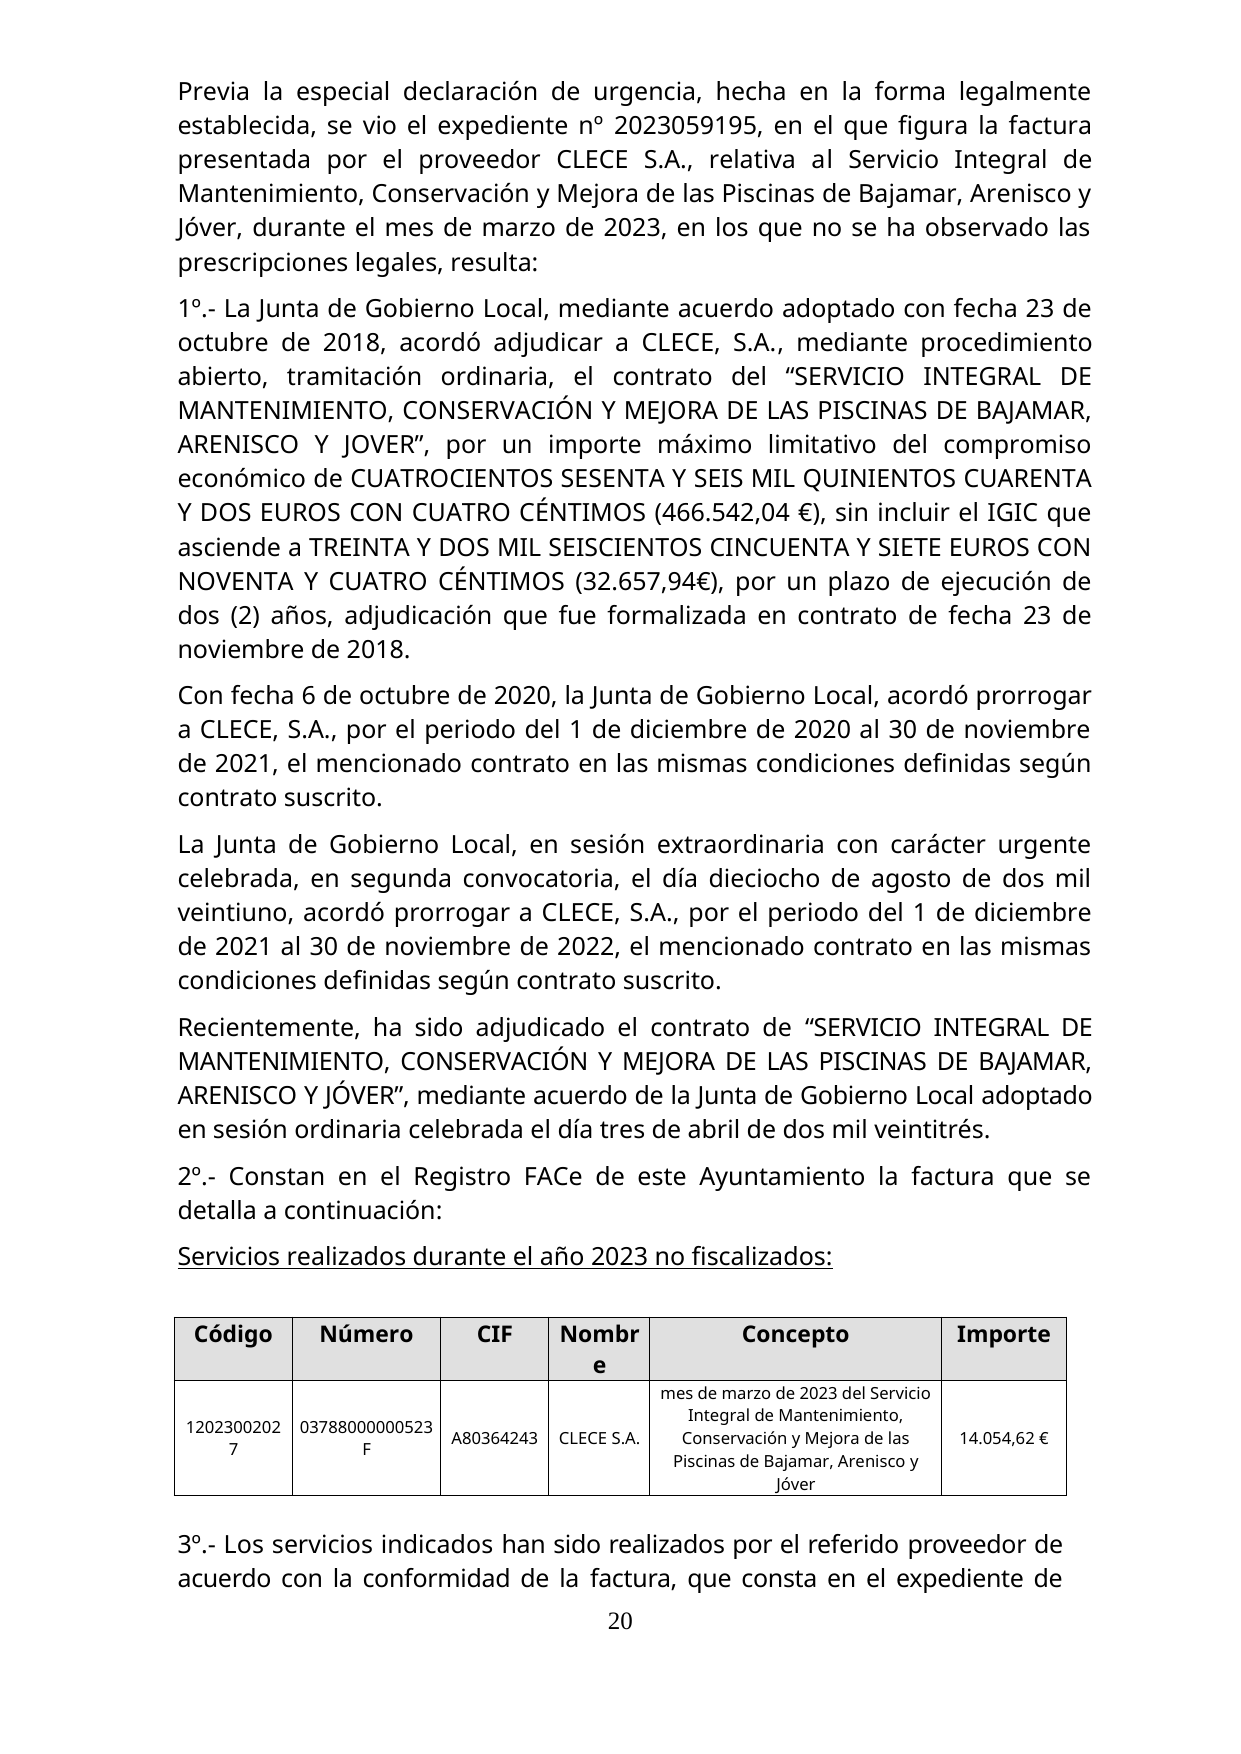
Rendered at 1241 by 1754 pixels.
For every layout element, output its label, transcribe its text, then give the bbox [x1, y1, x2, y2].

table_cell 14.054,62 € [942, 1381, 1066, 1495]
table_cell 03788000000523F [293, 1381, 440, 1495]
table_header Nombre [549, 1318, 649, 1380]
text Recientemente, ha sido adjudicado el contrato de “SERVICIO INTEGRAL DE MANTENIMIENTO, CONSERVACIÓN Y MEJORA DE LAS PISCINAS DE BAJAMAR, ARENISCO Y JÓVER”, mediante acuerdo de la Junta de Gobierno Local adoptado en sesión ordinaria celebrada el día tres de abril de dos mil veintitrés. [177, 1009, 1093, 1146]
text 3º.- Los servicios indicados han sido realizados por el referido proveedor de acuerdo con la conformidad de la factura, que consta en el expediente de [177, 1527, 1063, 1595]
text Previa la especial declaración de urgencia, hecha en la forma legalmente establecida, se vio el expediente nº 2023059195, en el que figura la factura presentada por el proveedor CLECE S.A., relativa al Servicio Integral de Mantenimiento, Conservación y Mejora de las Piscinas de Bajamar, Arenisco y Jóver, durante el mes de marzo de 2023, en los que no se ha observado las prescripciones legales, resulta: [177, 74, 1093, 278]
text La Junta de Gobierno Local, en sesión extraordinaria con carácter urgente celebrada, en segunda convocatoria, el día dieciocho de agosto de dos mil veintiuno, acordó prorrogar a CLECE, S.A., por el periodo del 1 de diciembre de 2021 al 30 de noviembre de 2022, el mencionado contrato en las mismas condiciones definidas según contrato suscrito. [177, 827, 1093, 997]
table_cell CLECE S.A. [549, 1381, 649, 1495]
table_cell 12023002027 [175, 1381, 292, 1495]
table_header Número [293, 1318, 440, 1380]
table_cell mes de marzo de 2023 del Servicio Integral de Mantenimiento, Conservación y Mejora de las Piscinas de Bajamar, Arenisco y Jóver [650, 1381, 941, 1495]
text 2º.- Constan en el Registro FACe de este Ayuntamiento la factura que se detalla a continuación: [177, 1158, 1093, 1226]
text Servicios realizados durante el año 2023 no fiscalizados: [177, 1239, 1093, 1273]
text Con fecha 6 de octubre de 2020, la Junta de Gobierno Local, acordó prorrogar a CLECE, S.A., por el periodo del 1 de diciembre de 2020 al 30 de noviembre de 2021, el mencionado contrato en las mismas condiciones definidas según contrato suscrito. [177, 678, 1093, 814]
table_header Concepto [650, 1318, 941, 1380]
table_header Importe [942, 1318, 1066, 1380]
table_header Código [175, 1318, 292, 1380]
table_cell A80364243 [441, 1381, 548, 1495]
text 1º.- La Junta de Gobierno Local, mediante acuerdo adoptado con fecha 23 de octubre de 2018, acordó adjudicar a CLECE, S.A., mediante procedimiento abierto, tramitación ordinaria, el contrato del “SERVICIO INTEGRAL DE MANTENIMIENTO, CONSERVACIÓN Y MEJORA DE LAS PISCINAS DE BAJAMAR, ARENISCO Y JOVER”, por un importe máximo limitativo del compromiso económico de CUATROCIENTOS SESENTA Y SEIS MIL QUINIENTOS CUARENTA Y DOS EUROS CON CUATRO CÉNTIMOS (466.542,04 €), sin incluir el IGIC que asciende a TREINTA Y DOS MIL SEISCIENTOS CINCUENTA Y SIETE EUROS CON NOVENTA Y CUATRO CÉNTIMOS (32.657,94€), por un plazo de ejecución de dos (2) años, adjudicación que fue formalizada en contrato de fecha 23 de noviembre de 2018. [177, 291, 1093, 665]
table_header CIF [441, 1318, 548, 1380]
